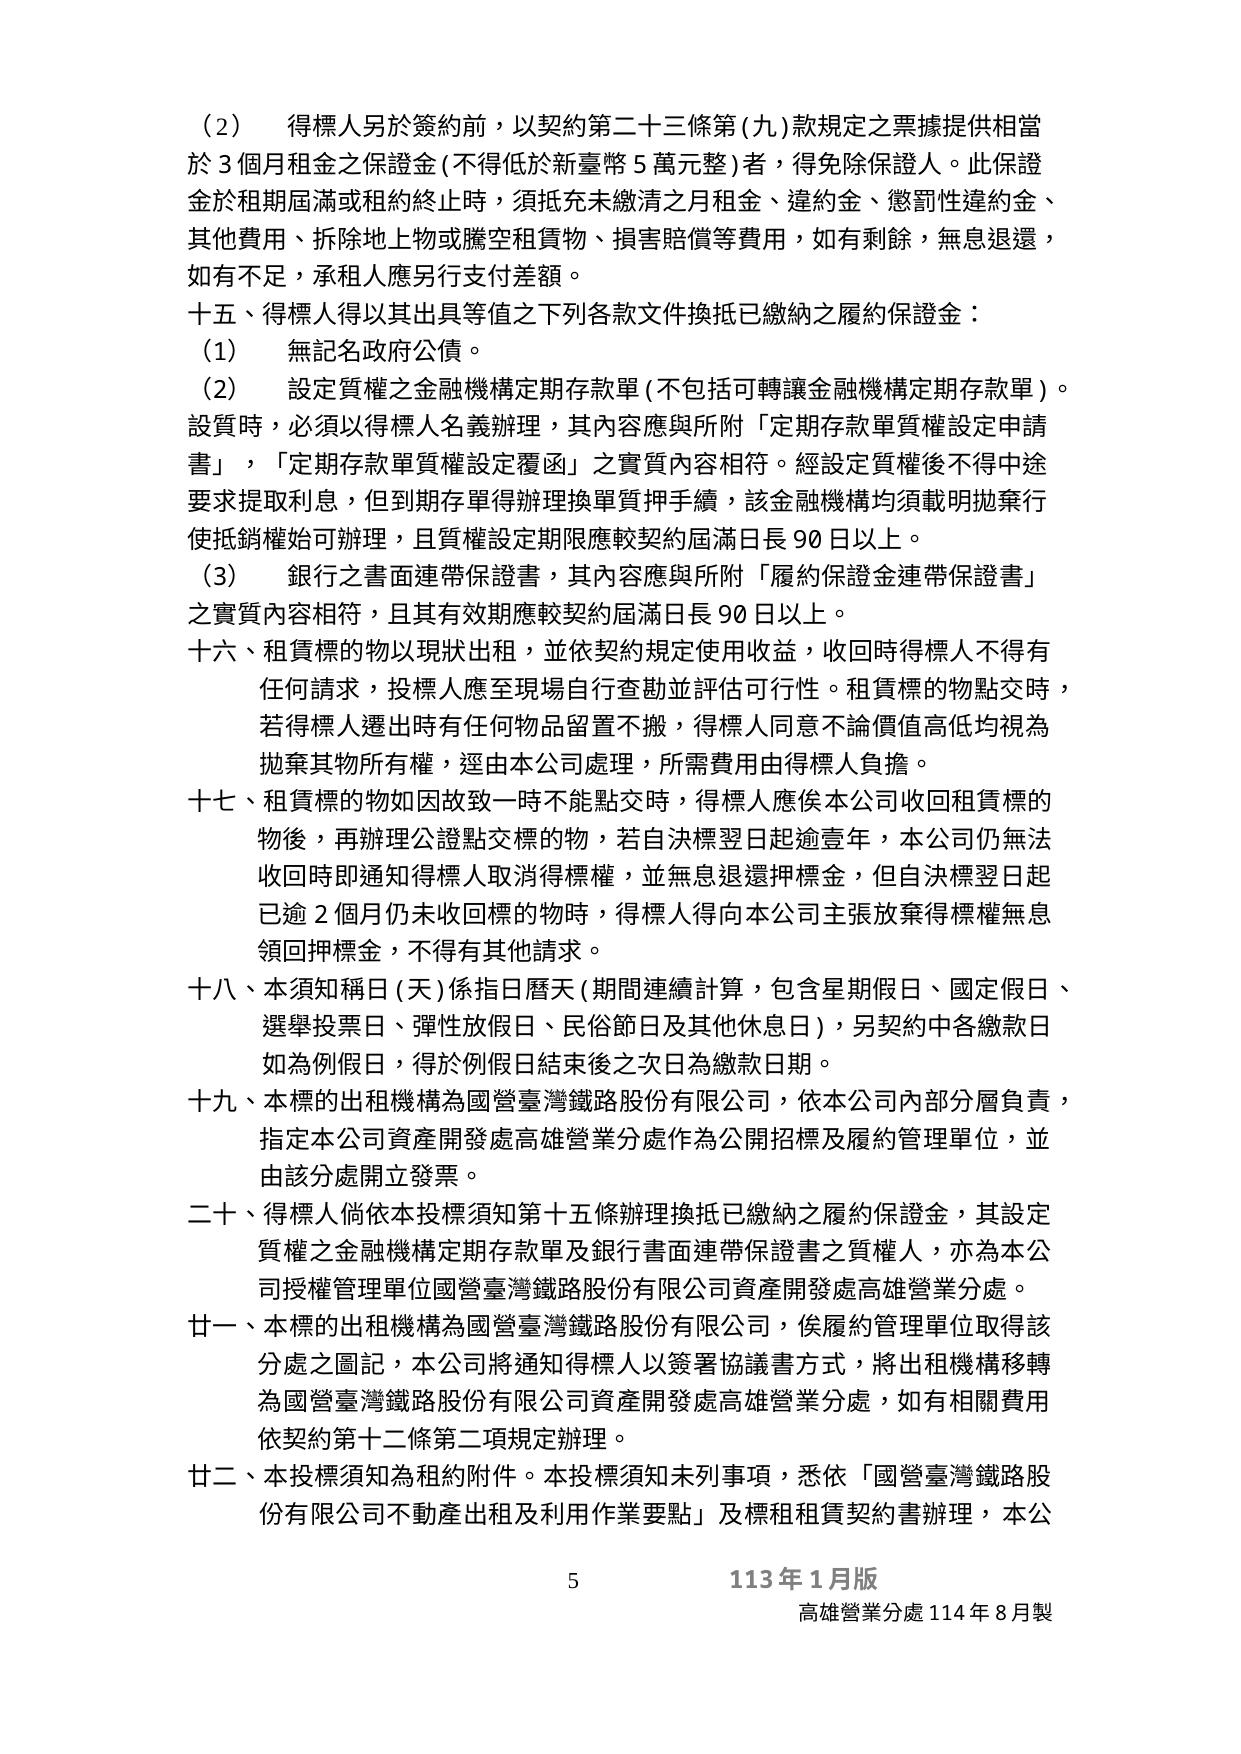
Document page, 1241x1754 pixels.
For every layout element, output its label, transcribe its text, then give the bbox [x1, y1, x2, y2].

text 十六、租賃標的物以現狀出租，並依契約規定使用收益，收回時得標人不得有任何請求，投標人應至現場自行查勘並評估可行性。租賃標的物點交時，若得標人遷出時有任何物品留置不搬，得標人同意不論價值高低均視為拋棄其物所有權，逕由本公司處理，所需費用由得標人負擔。 [187, 631, 1053, 781]
text 廿一、本標的出租機構為國營臺灣鐵路股份有限公司，俟履約管理單位取得該分處之圖記，本公司將通知得標人以簽署協議書方式，將出租機構移轉為國營臺灣鐵路股份有限公司資產開發處高雄營業分處，如有相關費用依契約第十二條第二項規定辦理。 [187, 1306, 1053, 1456]
text 廿二、本投標須知為租約附件。本投標須知未列事項，悉依「國營臺灣鐵路股份有限公司不動產出租及利用作業要點」及標租租賃契約書辦理，本公 [187, 1456, 1053, 1531]
text 十七、租賃標的物如因故致一時不能點交時，得標人應俟本公司收回租賃標的物後，再辦理公證點交標的物，若自決標翌日起逾壹年，本公司仍無法收回時即通知得標人取消得標權，並無息退還押標金，但自決標翌日起已逾2個月仍未收回標的物時，得標人得向本公司主張放棄得標權無息領回押標金，不得有其他請求。 [187, 781, 1053, 968]
text 十八、本須知稱日(天)係指日曆天(期間連續計算，包含星期假日、國定假日、選舉投票日、彈性放假日、民俗節日及其他休息日)，另契約中各繳款日如為例假日，得於例假日結束後之次日為繳款日期。 [187, 968, 1053, 1081]
text 十五、得標人得以其出具等值之下列各款文件換抵已繳納之履約保證金： [187, 293, 1053, 331]
list 設定質權之金融機構定期存款單(不包括可轉讓金融機構定期存款單)。設質時，必須以得標人名義辦理，其內容應與所附「定期存款單質權設定申請書」，「定期存款單質權設定覆函」之實質內容相符。經設定質權後不得中途要求提取利息，但到期存單得辦理換單質押手續，該金融機構均須載明拋棄行使抵銷權始可辦理，且質權設定期限應較契約屆滿日長90日以上。 [187, 368, 1051, 556]
text 十九、本標的出租機構為國營臺灣鐵路股份有限公司，依本公司內部分層負責，指定本公司資產開發處高雄營業分處作為公開招標及履約管理單位，並由該分處開立發票。 [187, 1081, 1053, 1193]
list 銀行之書面連帶保證書，其內容應與所附「履約保證金連帶保證書」之實質內容相符，且其有效期應較契約屆滿日長90日以上。 [187, 556, 1051, 631]
text 二十、得標人倘依本投標須知第十五條辦理換抵已繳納之履約保證金，其設定質權之金融機構定期存款單及銀行書面連帶保證書之質權人，亦為本公司授權管理單位國營臺灣鐵路股份有限公司資產開發處高雄營業分處。 [187, 1193, 1053, 1306]
list 得標人另於簽約前，以契約第二十三條第(九)款規定之票據提供相當於3個月租金之保證金(不得低於新臺幣5萬元整)者，得免除保證人。此保證金於租期屆滿或租約終止時，須抵充未繳清之月租金、違約金、懲罰性違約金、其他費用、拆除地上物或騰空租賃物、損害賠償等費用，如有剩餘，無息退還，如有不足，承租人應另行支付差額。 [187, 106, 1047, 293]
list 無記名政府公債。 [187, 331, 1051, 368]
